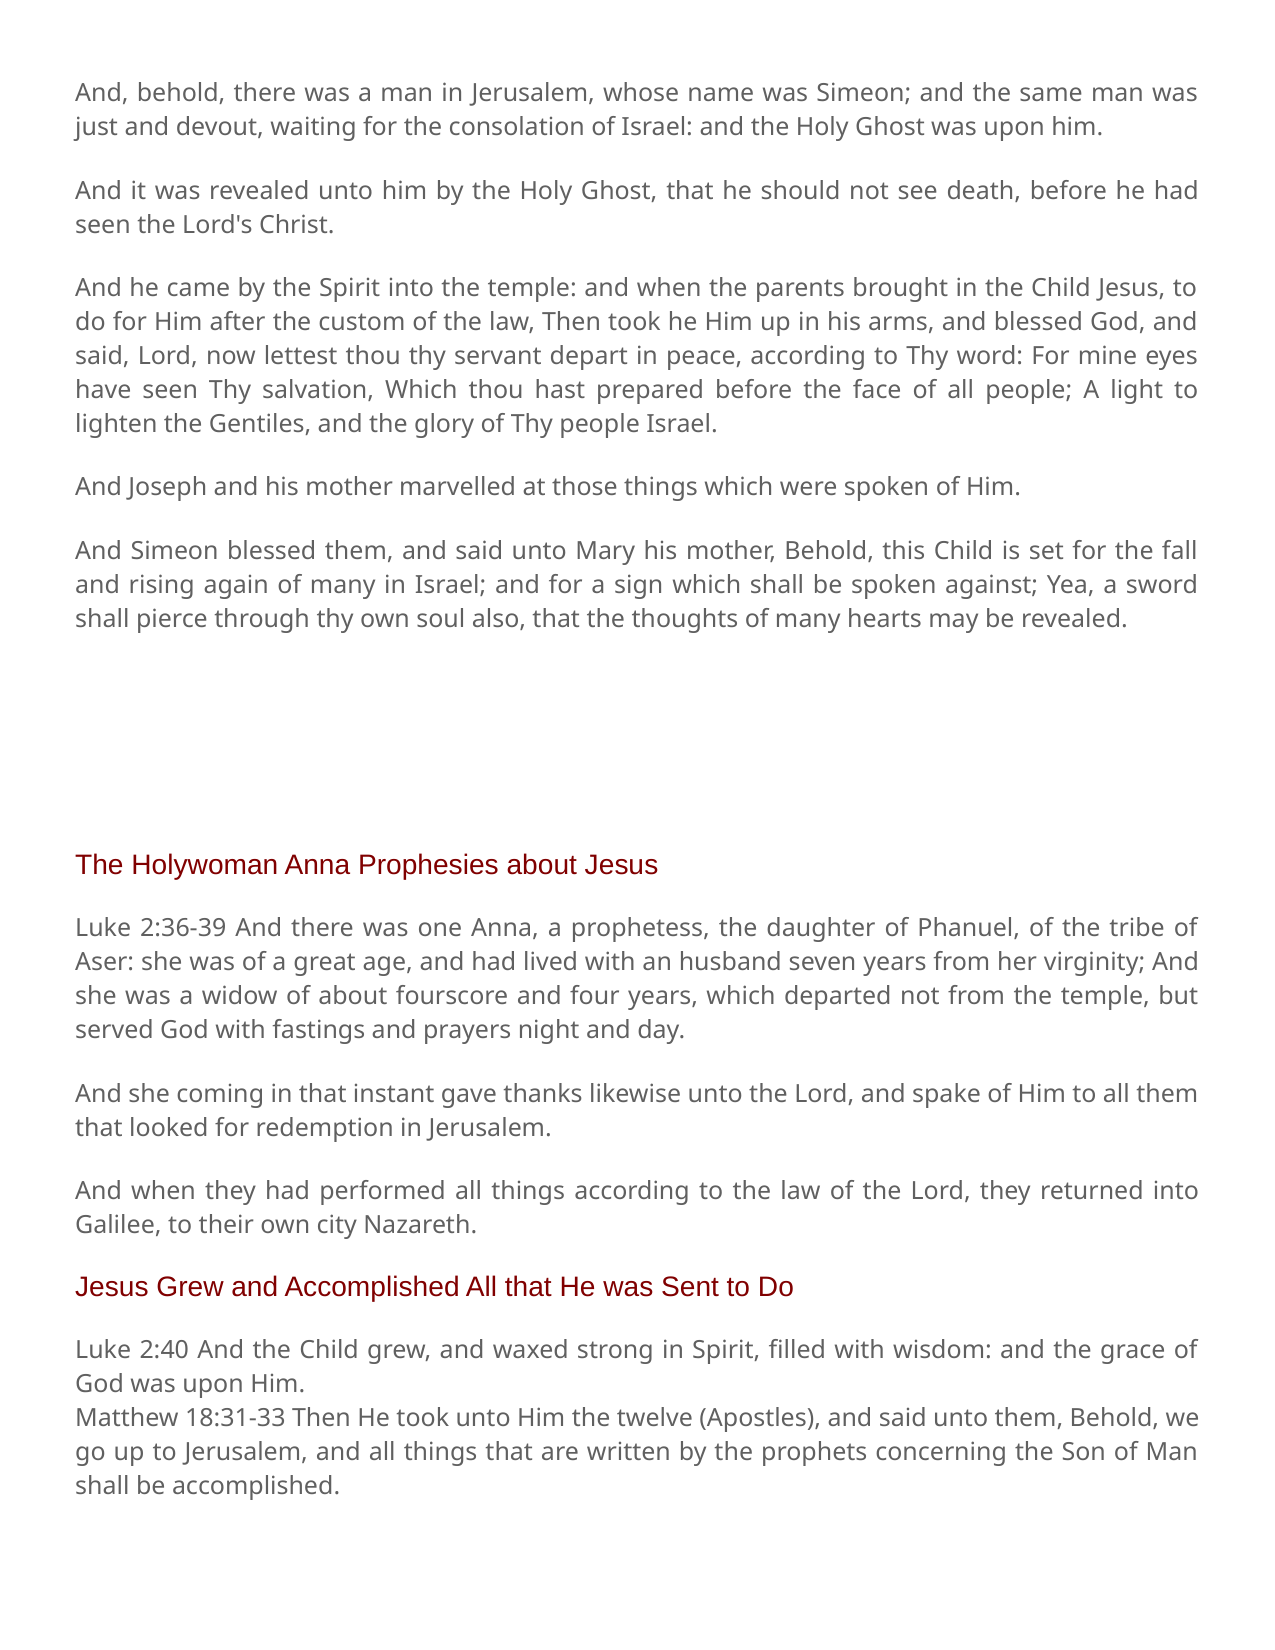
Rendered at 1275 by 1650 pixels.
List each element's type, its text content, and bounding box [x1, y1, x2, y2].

text And Simeon blessed them, and said unto Mary his mother, Behold, this Child is set for the fall and rising again of many in Israel; and for a sign which shall be spoken against; Yea, a sword shall pierce through thy own soul also, that the thoughts of many hearts may be revealed. [75, 532, 1200, 634]
text And when they had performed all things according to the law of the Lord, they returned into Galilee, to their own city Nazareth. [75, 1173, 1200, 1241]
text Jesus Grew and Accomplished All that He was Sent to Do [75, 1270, 1200, 1302]
text And he came by the Spirit into the temple: and when the parents brought in the Child Jesus, to do for Him after the custom of the law, Then took he Him up in his arms, and blessed God, and said, Lord, now lettest thou thy servant depart in peace, according to Thy word: For mine eyes have seen Thy salvation, Which thou hast prepared before the face of all people; A light to lighten the Gentiles, and the glory of Thy people Israel. [75, 269, 1200, 440]
text And Joseph and his mother marvelled at those things which were spoken of Him. [75, 469, 1200, 503]
text Matthew 18:31-33 Then He took unto Him the twelve (Apostles), and said unto them, Behold, we go up to Jerusalem, and all things that are written by the prophets concerning the Son of Man shall be accomplished. [75, 1399, 1200, 1502]
text Luke 2:40 And the Child grew, and waxed strong in Spirit, filled with wisdom: and the grace of God was upon Him. [75, 1331, 1200, 1399]
text And it was revealed unto him by the Holy Ghost, that he should not see death, before he had seen the Lord's Christ. [75, 172, 1200, 240]
text The Holywoman Anna Prophesies about Jesus [75, 848, 1200, 881]
text And, behold, there was a man in Jerusalem, whose name was Simeon; and the same man was just and devout, waiting for the consolation of Israel: and the Holy Ghost was upon him. [75, 75, 1200, 143]
text And she coming in that instant gave thanks likewise unto the Lord, and spake of Him to all them that looked for redemption in Jerusalem. [75, 1075, 1200, 1143]
text Luke 2:36-39 And there was one Anna, a prophetess, the daughter of Phanuel, of the tribe of Aser: she was of a great age, and had lived with an husband seven years from her virginity; And she was a widow of about fourscore and four years, which departed not from the temple, but served God with fastings and prayers night and day. [75, 910, 1200, 1046]
